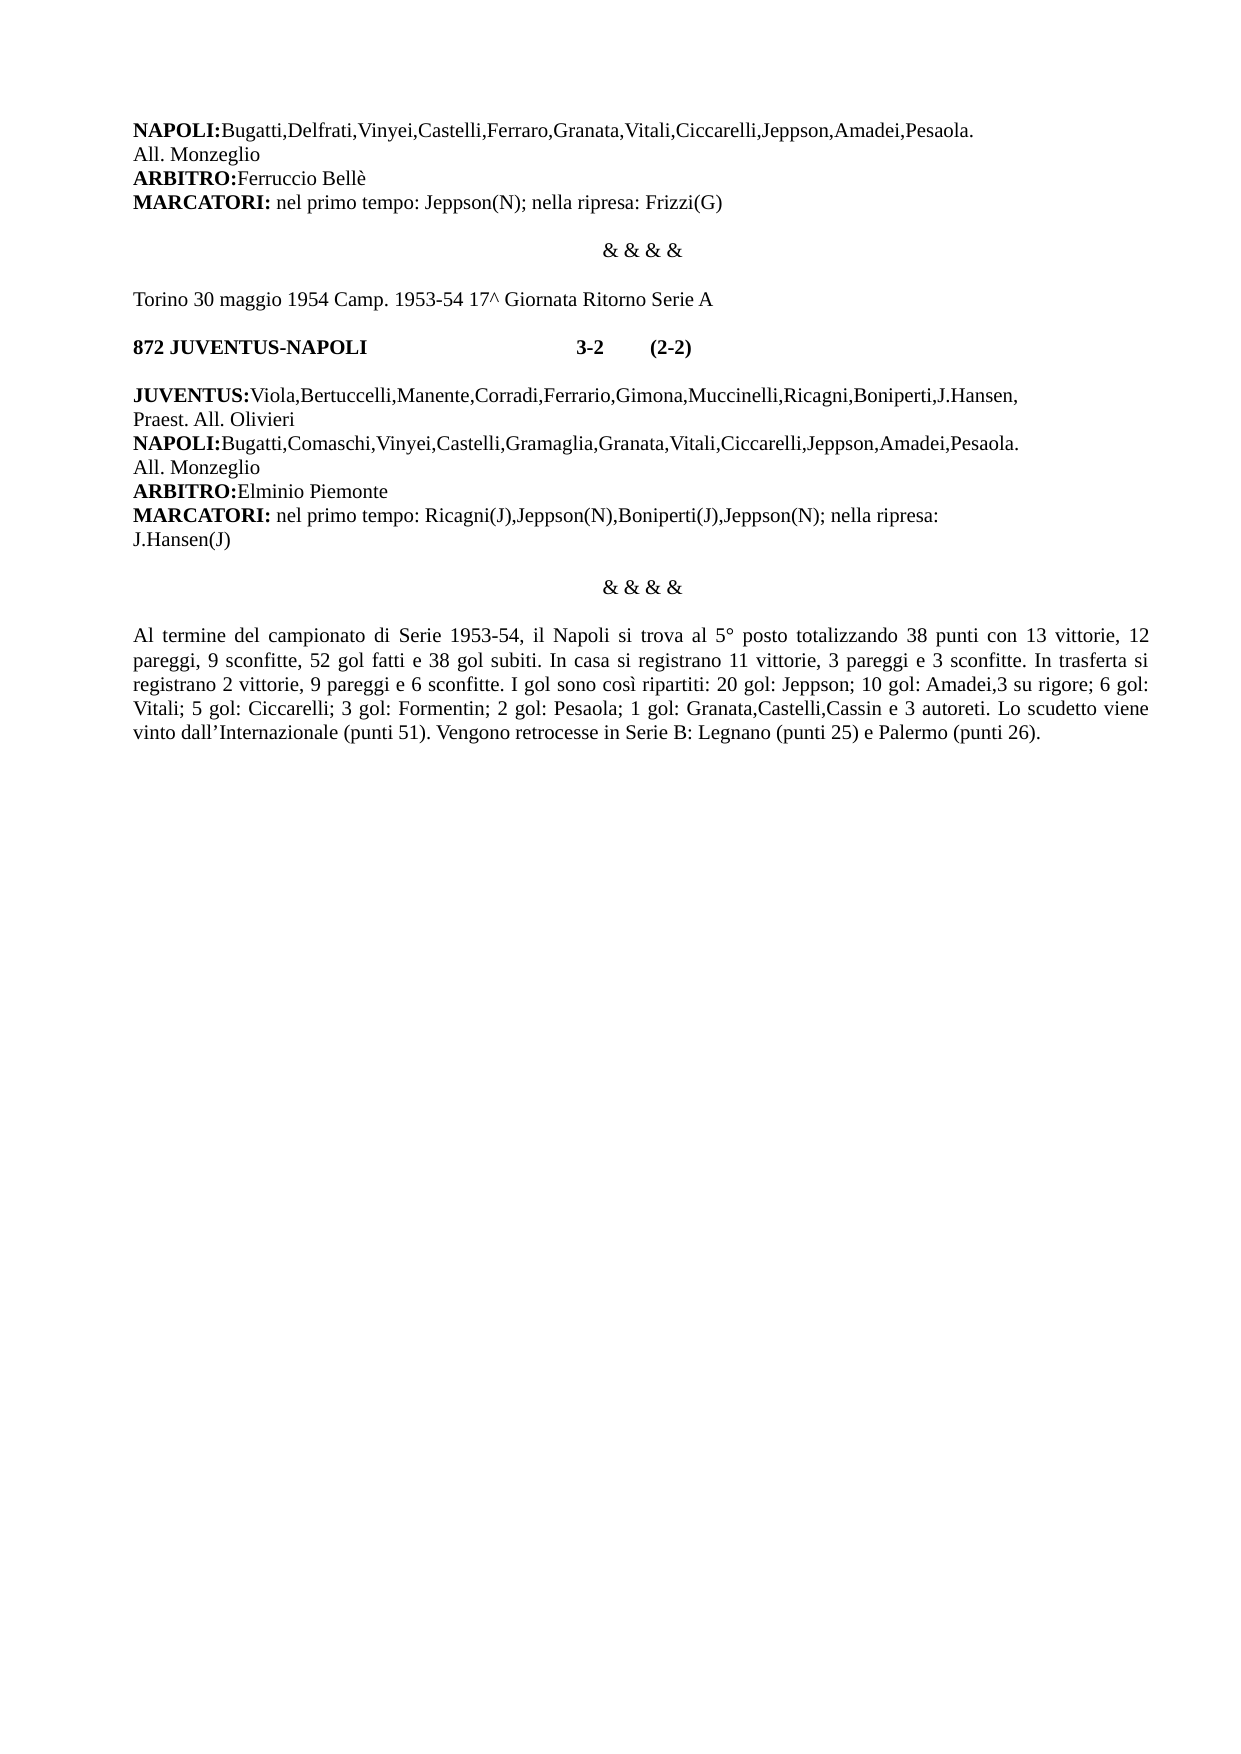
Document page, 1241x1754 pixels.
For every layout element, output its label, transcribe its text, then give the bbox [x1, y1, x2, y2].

text Torino 30 maggio 1954 Camp. 1953-54 17^ Giornata Ritorno Serie A [133, 287, 1152, 311]
text NAPOLI:Bugatti,Delfrati,Vinyei,Castelli,Ferraro,Granata,Vitali,Ciccarelli,Jeppson,Amadei,Pesaola. [133, 118, 1152, 142]
text JUVENTUS:Viola,Bertuccelli,Manente,Corradi,Ferrario,Gimona,Muccinelli,Ricagni,Boniperti,J.Hansen, [133, 383, 1152, 407]
text MARCATORI: nel primo tempo: Jeppson(N); nella ripresa: Frizzi(G) [133, 190, 1152, 214]
text ARBITRO:Elminio Piemonte [133, 479, 1152, 503]
text NAPOLI:Bugatti,Comaschi,Vinyei,Castelli,Gramaglia,Granata,Vitali,Ciccarelli,Jeppson,Amadei,Pesaola. [133, 431, 1152, 455]
text All. Monzeglio [133, 455, 1152, 479]
text & & & & [133, 238, 1152, 262]
text Al termine del campionato di Serie 1953-54, il Napoli si trova al 5° posto totalizzando 38 punti con 13 vittorie, 12 pareggi, 9 sconfitte, 52 gol fatti e 38 gol subiti. In casa si registrano 11 vittorie, 3 pareggi e 3 sconfitte. In trasferta si registrano 2 vittorie, 9 pareggi e 6 sconfitte. I gol sono così ripartiti: 20 gol: Jeppson; 10 gol: Amadei,3 su rigore; 6 gol: Vitali; 5 gol: Ciccarelli; 3 gol: Formentin; 2 gol: Pesaola; 1 gol: Granata,Castelli,Cassin e 3 autoreti. Lo scudetto viene vinto dall’Internazionale (punti 51). Vengono retrocesse in Serie B: Legnano (punti 25) e Palermo (punti 26). [133, 623, 1152, 744]
text All. Monzeglio [133, 142, 1152, 166]
text Praest. All. Olivieri [133, 407, 1152, 431]
text ARBITRO:Ferruccio Bellè [133, 166, 1152, 190]
text & & & & [133, 575, 1152, 599]
text J.Hansen(J) [133, 527, 1152, 551]
text 872 JUVENTUS-NAPOLI 3-2 (2-2) [133, 335, 1152, 359]
text MARCATORI: nel primo tempo: Ricagni(J),Jeppson(N),Boniperti(J),Jeppson(N); nella ripresa: [133, 503, 1152, 527]
